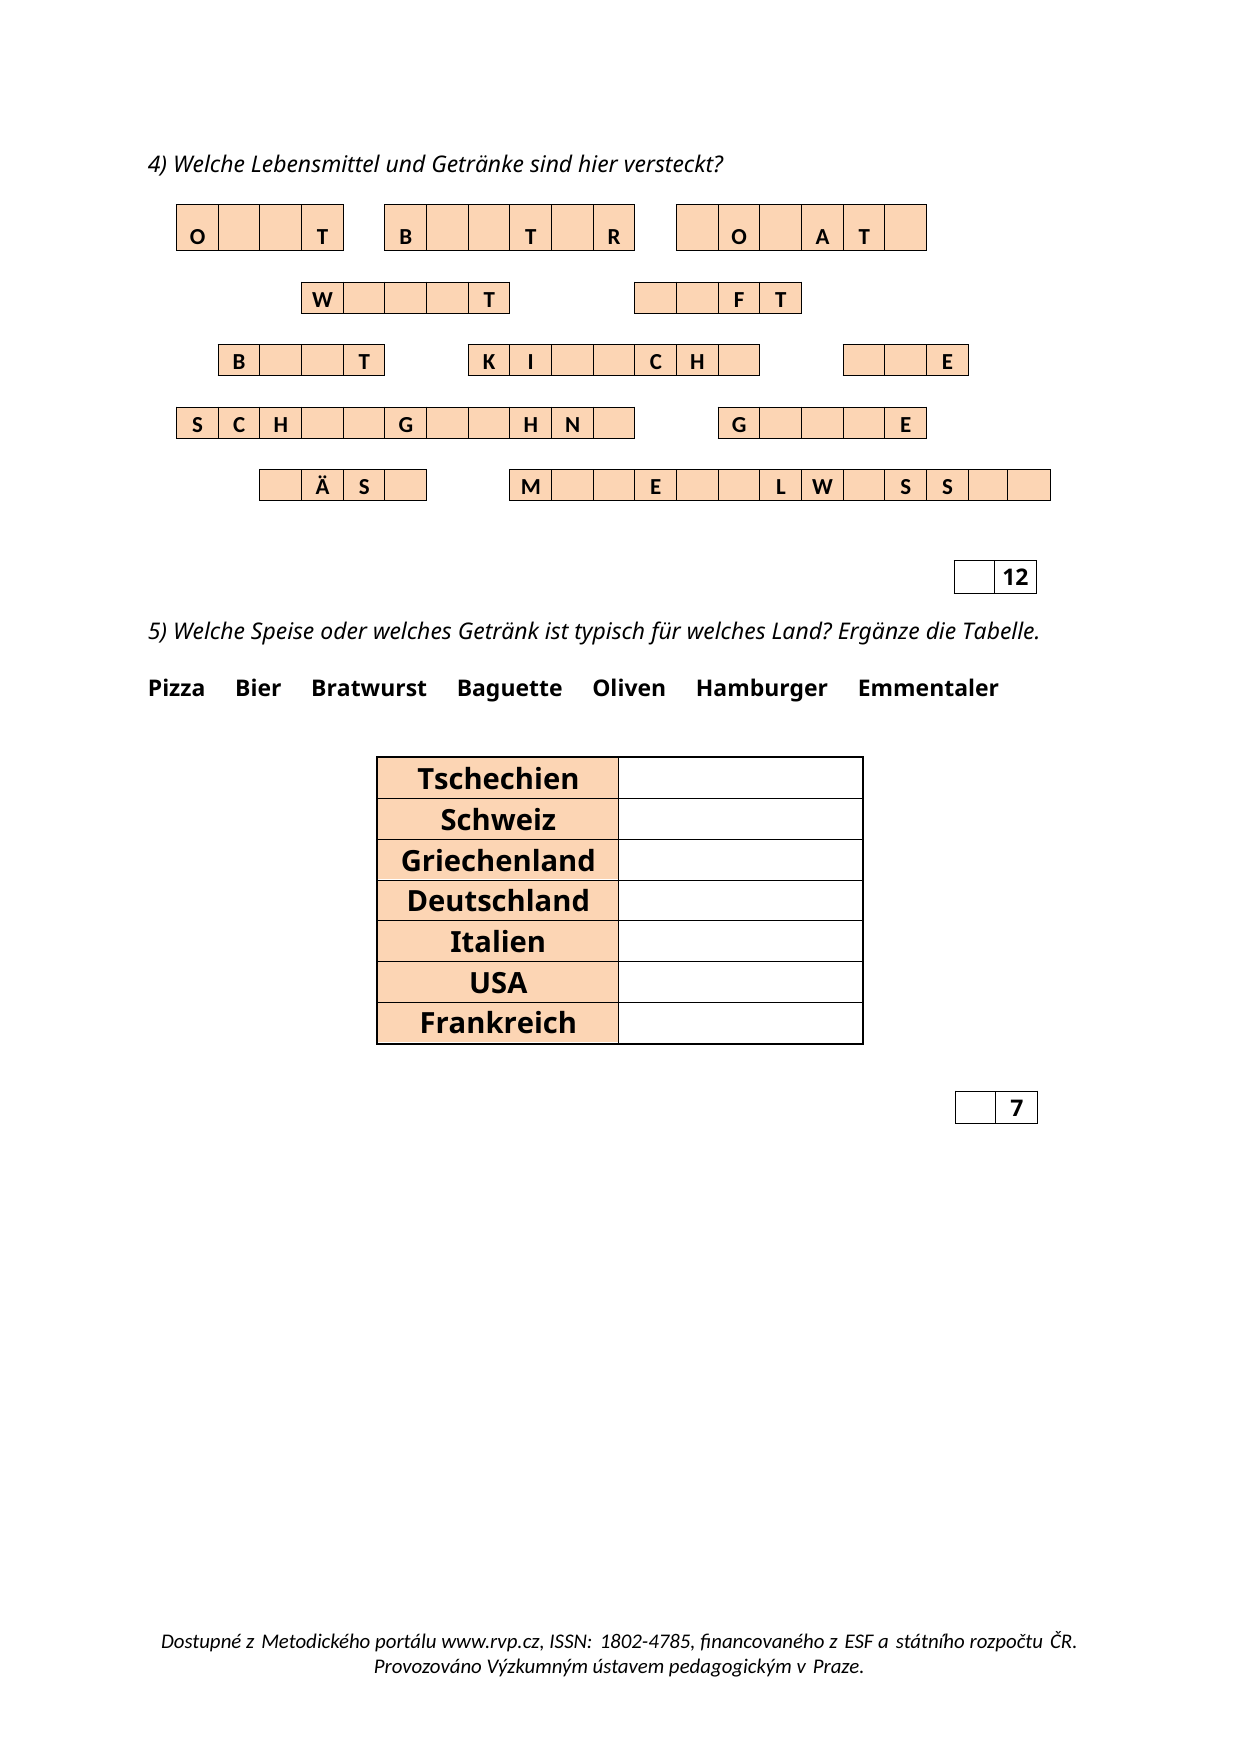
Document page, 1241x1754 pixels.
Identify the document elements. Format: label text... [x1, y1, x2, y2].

table_cell [218, 251, 260, 282]
table_cell [718, 314, 760, 344]
table_cell [176, 251, 218, 282]
table_header O [177, 205, 218, 250]
table_cell [885, 313, 926, 344]
table_cell [635, 314, 676, 344]
table_header [677, 205, 718, 250]
table_cell [551, 282, 593, 313]
table_cell [619, 840, 862, 879]
table_cell [385, 439, 426, 469]
table_cell [760, 344, 801, 375]
table_cell C [635, 345, 676, 375]
table_cell [719, 345, 759, 375]
table_cell T [469, 283, 509, 313]
table_cell [260, 376, 301, 407]
table_cell [260, 470, 301, 500]
table_cell [427, 408, 468, 438]
table_cell [1008, 470, 1050, 500]
table_header B [385, 205, 426, 250]
table_cell F [719, 283, 759, 313]
table_cell [885, 345, 926, 375]
table_cell [468, 314, 510, 344]
table_cell USA [378, 962, 618, 1002]
table_cell [468, 469, 509, 500]
table_cell [218, 469, 259, 500]
table_cell [677, 283, 718, 313]
table_header A [802, 205, 843, 250]
table_cell [801, 375, 843, 407]
table_cell [635, 376, 676, 407]
table_header [760, 205, 801, 250]
table_cell [468, 251, 510, 282]
table_cell K [469, 345, 509, 375]
table_cell [718, 251, 760, 282]
table_cell [344, 283, 384, 313]
table_header [968, 204, 1008, 250]
table_cell Griechenland [378, 840, 618, 879]
table_cell [760, 314, 801, 344]
table_cell [510, 251, 551, 282]
table_cell [594, 345, 634, 375]
table_cell S [927, 470, 968, 500]
table_cell [176, 344, 218, 375]
table_cell S [344, 470, 384, 500]
table_cell [968, 313, 1008, 344]
table_cell M [510, 470, 551, 500]
table_header [344, 204, 384, 250]
table_cell [468, 376, 510, 407]
table_cell [802, 408, 843, 438]
table_cell [635, 407, 676, 438]
text 5) Welche Speise oder welches Getränk ist typisch für welches Land? Ergänze die Tabelle. [148, 615, 1092, 646]
table_cell [302, 345, 343, 375]
table_cell [619, 1003, 862, 1042]
table_header [635, 204, 676, 250]
table_cell B [219, 345, 259, 375]
table_cell [885, 439, 926, 469]
table_cell [385, 344, 426, 375]
table_header T [844, 205, 884, 250]
table_cell [510, 376, 551, 407]
table_cell [385, 251, 426, 282]
table_cell [218, 313, 260, 344]
table_cell Frankreich [378, 1003, 618, 1042]
text 4) Welche Lebensmittel und Getränke sind hier versteckt? [148, 148, 1092, 179]
table_cell I [510, 345, 551, 375]
table_cell L [760, 470, 801, 500]
table_cell [760, 375, 801, 407]
table_cell [176, 313, 218, 344]
table_header [219, 205, 259, 250]
table_header R [594, 205, 634, 250]
table_cell [426, 375, 468, 407]
table_cell [344, 408, 384, 438]
table_cell [594, 408, 634, 438]
table_cell [260, 313, 301, 344]
table_cell [426, 439, 468, 469]
table_cell [426, 314, 468, 344]
table_cell [427, 469, 468, 500]
table_cell [343, 439, 385, 469]
table_header [956, 1092, 995, 1123]
table_cell [551, 251, 593, 282]
table_cell Italien [378, 921, 618, 961]
table_cell [593, 313, 635, 344]
table_cell [676, 407, 718, 438]
table_header T [510, 205, 551, 250]
table_cell [802, 282, 843, 313]
table_cell C [219, 408, 259, 438]
table_cell [843, 439, 885, 469]
table_cell [844, 470, 884, 500]
table_header [927, 204, 968, 250]
table_cell [426, 251, 468, 282]
table_cell [926, 282, 968, 313]
table_cell [926, 376, 968, 407]
table_cell [1008, 344, 1050, 375]
table_cell H [510, 408, 551, 438]
table_cell E [885, 408, 926, 438]
table_cell [469, 408, 509, 438]
table_cell [385, 283, 426, 313]
table_header [552, 205, 593, 250]
table_cell [718, 376, 760, 407]
table_cell [343, 376, 385, 407]
table_cell G [719, 408, 759, 438]
table_cell H [677, 345, 718, 375]
table_cell [551, 313, 593, 344]
table_cell [926, 438, 968, 469]
table_cell [385, 470, 426, 500]
table_cell [676, 438, 718, 469]
table_cell [510, 313, 551, 344]
table_cell [1008, 407, 1050, 438]
table_cell [176, 469, 218, 500]
table_cell [619, 799, 862, 839]
table_cell T [760, 283, 801, 313]
table_cell [176, 439, 218, 469]
table_cell [1008, 375, 1050, 407]
table_cell [593, 376, 635, 407]
table_cell [719, 470, 759, 500]
table_cell [343, 314, 385, 344]
table_cell [619, 921, 862, 961]
table_cell [594, 470, 634, 500]
table_cell [676, 376, 718, 407]
table_header [1008, 204, 1050, 250]
table_cell [968, 250, 1008, 282]
table_cell [760, 439, 801, 469]
table_cell [260, 345, 301, 375]
table_cell [1008, 313, 1050, 344]
table_cell [260, 282, 301, 313]
table_header [955, 561, 994, 592]
table_cell [801, 251, 843, 282]
table_cell [301, 376, 343, 407]
table_cell [552, 470, 593, 500]
table_cell Schweiz [378, 799, 618, 839]
table_header [260, 205, 301, 250]
table_cell [427, 283, 468, 313]
table_cell [968, 407, 1008, 438]
table_cell [301, 314, 343, 344]
table_cell [843, 251, 885, 282]
table_cell [551, 439, 593, 469]
table_header [619, 758, 862, 798]
table_cell [1008, 282, 1050, 313]
text Pizza Bier Bratwurst Baguette Oliven Hamburger Emmentaler [148, 672, 1092, 703]
table_cell [844, 408, 884, 438]
table_cell [260, 251, 301, 282]
table_cell [760, 251, 801, 282]
table_cell [969, 470, 1007, 500]
table_cell [676, 314, 718, 344]
table_cell [385, 314, 426, 344]
table_cell E [635, 470, 676, 500]
table_cell [635, 283, 676, 313]
table_cell [760, 408, 801, 438]
table_cell [176, 282, 218, 313]
table_cell [885, 282, 926, 313]
table_header [427, 205, 468, 250]
table_cell [635, 250, 676, 282]
table_cell S [885, 470, 926, 500]
table_header T [302, 205, 343, 250]
table_cell [843, 376, 885, 407]
table_header [469, 205, 509, 250]
table_cell [302, 408, 343, 438]
table_cell G [385, 408, 426, 438]
table_cell [676, 251, 718, 282]
table_cell N [552, 408, 593, 438]
table_cell [593, 439, 635, 469]
table_cell [969, 344, 1008, 375]
table_cell H [260, 408, 301, 438]
table_cell [619, 881, 862, 920]
table_cell [619, 962, 862, 1002]
table_cell [926, 250, 968, 282]
table_cell [260, 439, 301, 469]
table_cell S [177, 408, 218, 438]
table_cell [468, 439, 510, 469]
table_header 7 [996, 1092, 1037, 1123]
table_cell [1008, 250, 1050, 282]
table_cell Ä [302, 470, 343, 500]
table_cell [844, 345, 884, 375]
table_cell [218, 376, 260, 407]
table_cell W [802, 470, 843, 500]
table_cell [968, 282, 1008, 313]
table_cell [718, 439, 760, 469]
table_cell [927, 407, 968, 438]
table_header 12 [995, 561, 1036, 592]
table_cell T [344, 345, 384, 375]
table_cell [552, 345, 593, 375]
table_cell [593, 251, 635, 282]
table_header Tschechien [378, 758, 618, 798]
table_cell [885, 251, 926, 282]
table_cell [551, 376, 593, 407]
table_cell Deutschland [378, 881, 618, 920]
table_cell [843, 313, 885, 344]
table_cell [385, 375, 426, 407]
table_header [885, 205, 926, 250]
table_header O [719, 205, 759, 250]
table_cell [218, 439, 260, 469]
table_cell [510, 439, 551, 469]
table_cell [968, 375, 1008, 407]
table_cell [218, 282, 260, 313]
table_cell [968, 438, 1008, 469]
table_cell [926, 313, 968, 344]
table_cell [801, 344, 843, 375]
table_cell [426, 344, 468, 375]
table_cell E [927, 345, 968, 375]
table_cell [301, 251, 343, 282]
table_cell [343, 250, 385, 282]
table_cell [885, 376, 926, 407]
table_cell [843, 282, 885, 313]
table_cell W [302, 283, 343, 313]
table_cell [635, 438, 676, 469]
table_cell [301, 439, 343, 469]
table_cell [801, 313, 843, 344]
table_cell [593, 282, 634, 313]
table_cell [510, 282, 551, 313]
table_cell [1008, 438, 1050, 469]
table_cell [677, 470, 718, 500]
table_cell [176, 375, 218, 407]
table_cell [801, 439, 843, 469]
